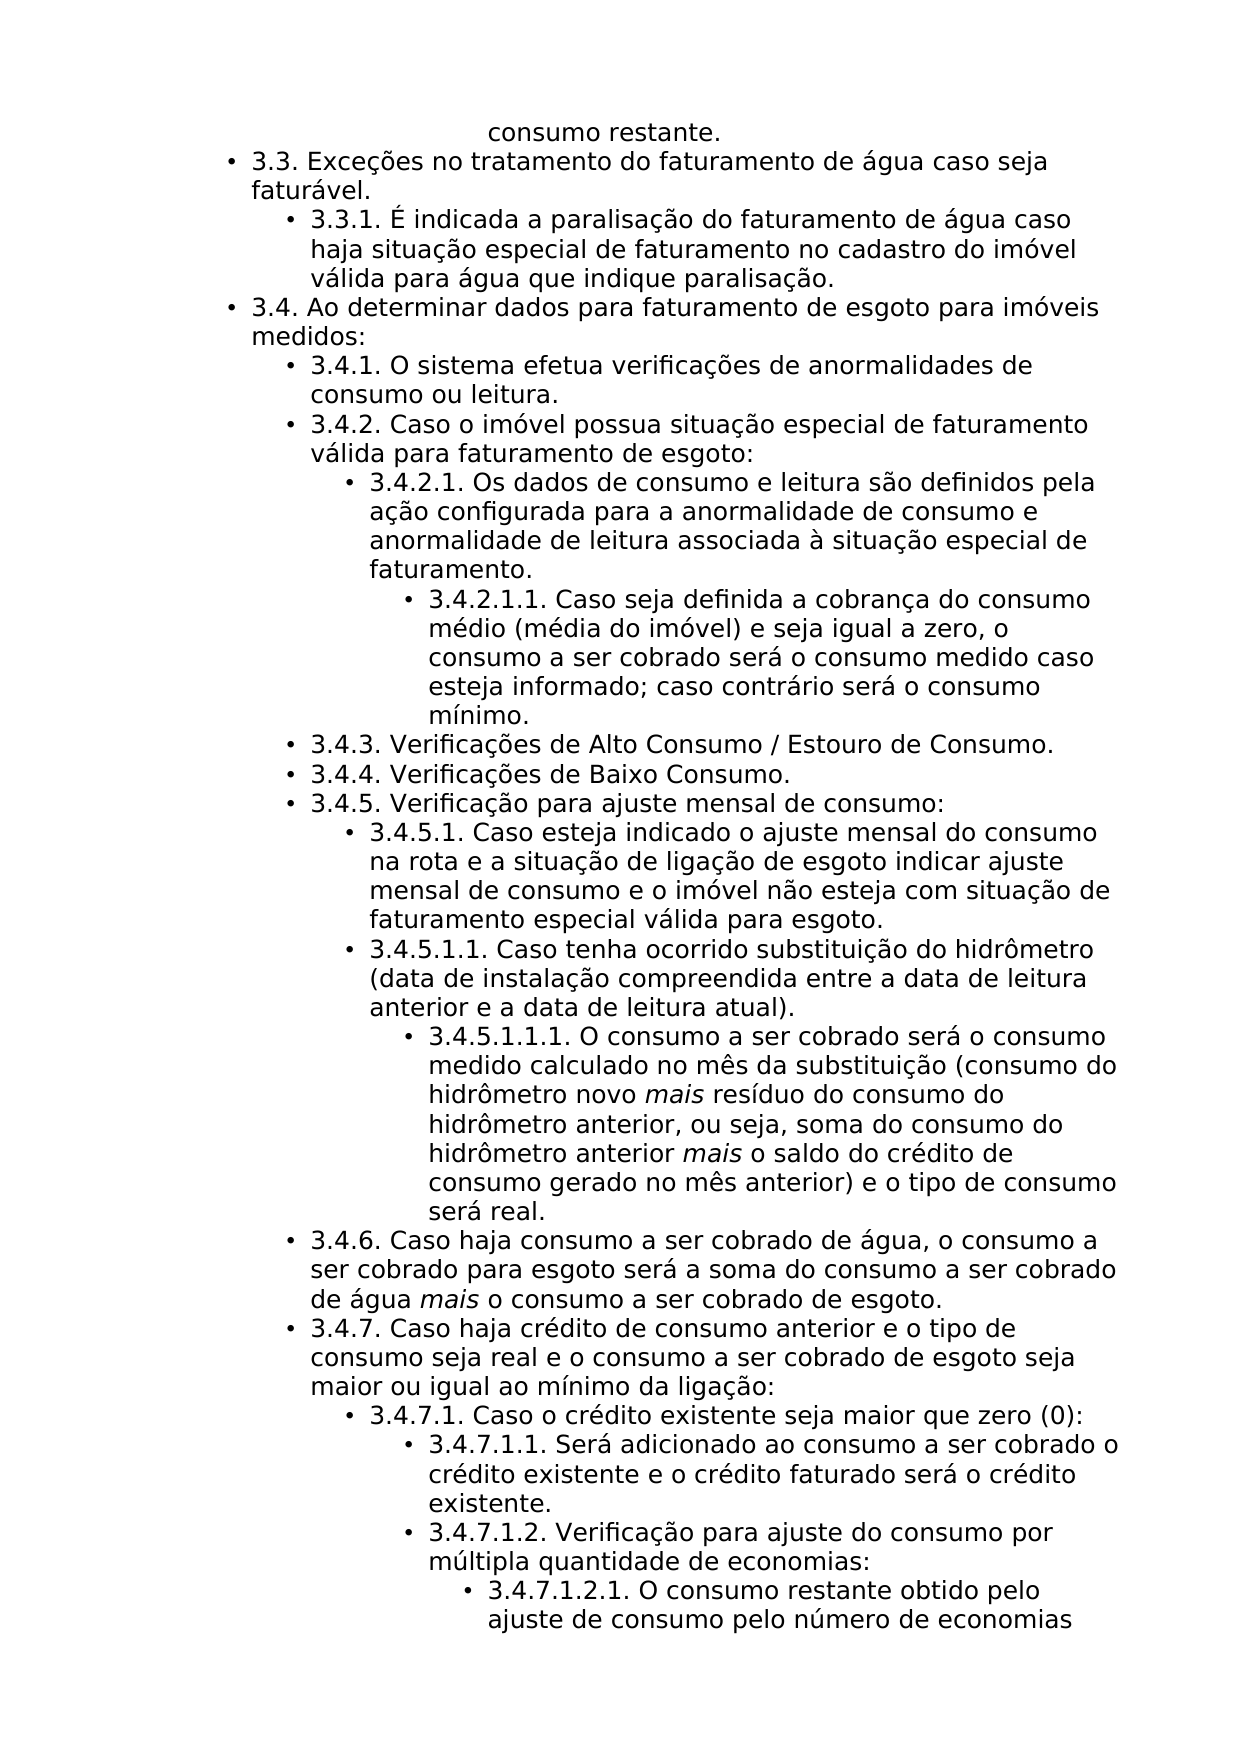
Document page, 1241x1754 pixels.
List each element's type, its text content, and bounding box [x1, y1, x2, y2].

list 3.4.4. Verificações de Baixo Consumo. [295, 760, 1122, 789]
list 3.3. Exceções no tratamento do faturamento de água caso seja faturável. [236, 147, 1122, 206]
list consumo restante. [472, 118, 1122, 147]
list 3.4.7. Caso haja crédito de consumo anterior e o tipo de consumo seja real e o consumo a ser cobrado de esgoto seja maior ou igual ao mínimo da ligação: [295, 1314, 1122, 1401]
list 3.4.2.1.1. Caso seja definida a cobrança do consumo médio (média do imóvel) e seja igual a zero, o consumo a ser cobrado será o consumo medido caso esteja informado; caso contrário será o consumo mínimo. [413, 585, 1122, 731]
list 3.4.5.1.1. Caso tenha ocorrido substituição do hidrômetro (data de instalação compreendida entre a data de leitura anterior e a data de leitura atual). [354, 935, 1122, 1022]
list 3.4.1. O sistema efetua verificações de anormalidades de consumo ou leitura. [295, 351, 1122, 410]
list 3.4.6. Caso haja consumo a ser cobrado de água, o consumo a ser cobrado para esgoto será a soma do consumo a ser cobrado de água mais o consumo a ser cobrado de esgoto. [295, 1226, 1122, 1314]
list 3.4.7.1.2.1. O consumo restante obtido pelo ajuste de consumo pelo número de economias [472, 1576, 1122, 1635]
list 3.4.5.1.1.1. O consumo a ser cobrado será o consumo medido calculado no mês da substituição (consumo do hidrômetro novo mais resíduo do consumo do hidrômetro anterior, ou seja, soma do consumo do hidrômetro anterior mais o saldo do crédito de consumo gerado no mês anterior) e o tipo de consumo será real. [413, 1022, 1122, 1226]
list 3.4.2.1. Os dados de consumo e leitura são definidos pela ação configurada para a anormalidade de consumo e anormalidade de leitura associada à situação especial de faturamento. [354, 468, 1122, 585]
list 3.4.3. Verificações de Alto Consumo / Estouro de Consumo. [295, 731, 1122, 760]
list 3.4.7.1.2. Verificação para ajuste do consumo por múltipla quantidade de economias: [413, 1518, 1122, 1576]
list 3.4.7.1.1. Será adicionado ao consumo a ser cobrado o crédito existente e o crédito faturado será o crédito existente. [413, 1431, 1122, 1518]
list 3.4. Ao determinar dados para faturamento de esgoto para imóveis medidos: [236, 293, 1122, 351]
list 3.4.5.1. Caso esteja indicado o ajuste mensal do consumo na rota e a situação de ligação de esgoto indicar ajuste mensal de consumo e o imóvel não esteja com situação de faturamento especial válida para esgoto. [354, 818, 1122, 935]
list 3.4.5. Verificação para ajuste mensal de consumo: [295, 789, 1122, 818]
list 3.3.1. É indicada a paralisação do faturamento de água caso haja situação especial de faturamento no cadastro do imóvel válida para água que indique paralisação. [295, 206, 1122, 293]
list 3.4.2. Caso o imóvel possua situação especial de faturamento válida para faturamento de esgoto: [295, 410, 1122, 468]
list 3.4.7.1. Caso o crédito existente seja maior que zero (0): [354, 1401, 1122, 1431]
